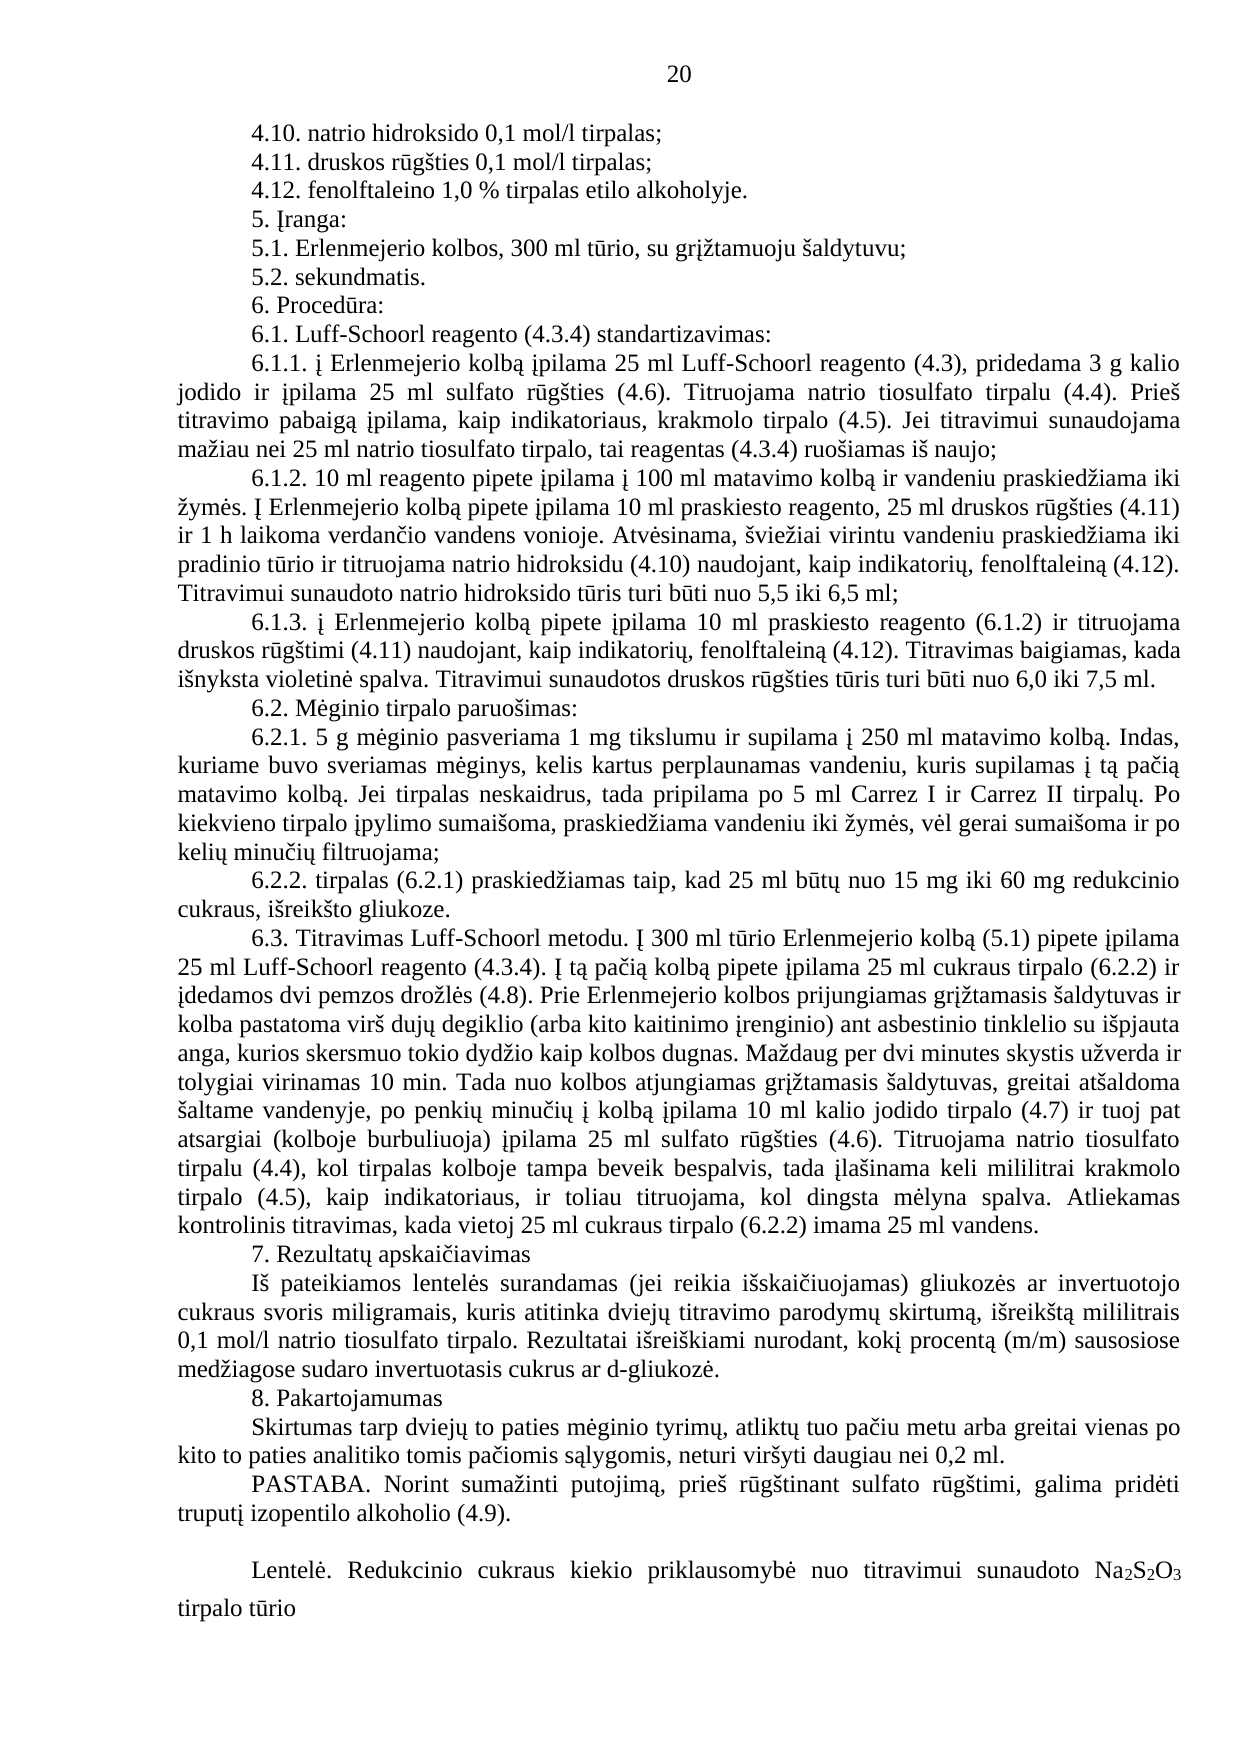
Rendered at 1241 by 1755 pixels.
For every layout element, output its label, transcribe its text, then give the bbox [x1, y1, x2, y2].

text 7. Rezultatų apskaičiavimas [177, 1239, 1181, 1268]
text Iš pateikiamos lentelės surandamas (jei reikia išskaičiuojamas) gliukozės ar invertuotojo cukraus svoris miligramais, kuris atitinka dviejų titravimo parodymų skirtumą, išreikštą mililitrais 0,1 mol/l natrio tiosulfato tirpalo. Rezultatai išreiškiami nurodant, kokį procentą (m/m) sausosiose medžiagose sudaro invertuotasis cukrus ar d-gliukozė. [177, 1268, 1181, 1383]
text 6.1.3. į Erlenmejerio kolbą pipete įpilama 10 ml praskiesto reagento (6.1.2) ir titruojama druskos rūgštimi (4.11) naudojant, kaip indikatorių, fenolftaleiną (4.12). Titravimas baigiamas, kada išnyksta violetinė spalva. Titravimui sunaudotos druskos rūgšties tūris turi būti nuo 6,0 iki 7,5 ml. [177, 607, 1181, 693]
text 6.2.2. tirpalas (6.2.1) praskiedžiamas taip, kad 25 ml būtų nuo 15 mg iki 60 mg redukcinio cukraus, išreikšto gliukoze. [177, 866, 1181, 923]
text 6.3. Titravimas Luff-Schoorl metodu. Į 300 ml tūrio Erlenmejerio kolbą (5.1) pipete įpilama 25 ml Luff-Schoorl reagento (4.3.4). Į tą pačią kolbą pipete įpilama 25 ml cukraus tirpalo (6.2.2) ir įdedamos dvi pemzos drožlės (4.8). Prie Erlenmejerio kolbos prijungiamas grįžtamasis šaldytuvas ir kolba pastatoma virš dujų degiklio (arba kito kaitinimo įrenginio) ant asbestinio tinklelio su išpjauta anga, kurios skersmuo tokio dydžio kaip kolbos dugnas. Maždaug per dvi minutes skystis užverda ir tolygiai virinamas 10 min. Tada nuo kolbos atjungiamas grįžtamasis šaldytuvas, greitai atšaldoma šaltame vandenyje, po penkių minučių į kolbą įpilama 10 ml kalio jodido tirpalo (4.7) ir tuoj pat atsargiai (kolboje burbuliuoja) įpilama 25 ml sulfato rūgšties (4.6). Titruojama natrio tiosulfato tirpalu (4.4), kol tirpalas kolboje tampa beveik bespalvis, tada įlašinama keli mililitrai krakmolo tirpalo (4.5), kaip indikatoriaus, ir toliau titruojama, kol dingsta mėlyna spalva. Atliekamas kontrolinis titravimas, kada vietoj 25 ml cukraus tirpalo (6.2.2) imama 25 ml vandens. [177, 923, 1181, 1239]
text Lentelė. Redukcinio cukraus kiekio priklausomybė nuo titravimui sunaudoto Na2S2O3 tirpalo tūrio [177, 1556, 1181, 1622]
text 5.2. sekundmatis. [177, 262, 1181, 291]
text 4.12. fenolftaleino 1,0 % tirpalas etilo alkoholyje. [177, 176, 1181, 204]
text 6.1.1. į Erlenmejerio kolbą įpilama 25 ml Luff-Schoorl reagento (4.3), pridedama 3 g kalio jodido ir įpilama 25 ml sulfato rūgšties (4.6). Titruojama natrio tiosulfato tirpalu (4.4). Prieš titravimo pabaigą įpilama, kaip indikatoriaus, krakmolo tirpalo (4.5). Jei titravimui sunaudojama mažiau nei 25 ml natrio tiosulfato tirpalo, tai reagentas (4.3.4) ruošiamas iš naujo; [177, 348, 1181, 463]
text Skirtumas tarp dviejų to paties mėginio tyrimų, atliktų tuo pačiu metu arba greitai vienas po kito to paties analitiko tomis pačiomis sąlygomis, neturi viršyti daugiau nei 0,2 ml. [177, 1412, 1181, 1469]
text 8. Pakartojamumas [177, 1383, 1181, 1412]
text 6.1. Luff-Schoorl reagento (4.3.4) standartizavimas: [177, 319, 1181, 348]
text 6.2.1. 5 g mėginio pasveriama 1 mg tikslumu ir supilama į 250 ml matavimo kolbą. Indas, kuriame buvo sveriamas mėginys, kelis kartus perplaunamas vandeniu, kuris supilamas į tą pačią matavimo kolbą. Jei tirpalas neskaidrus, tada pripilama po 5 ml Carrez I ir Carrez II tirpalų. Po kiekvieno tirpalo įpylimo sumaišoma, praskiedžiama vandeniu iki žymės, vėl gerai sumaišoma ir po kelių minučių filtruojama; [177, 722, 1181, 866]
text 6.1.2. 10 ml reagento pipete įpilama į 100 ml matavimo kolbą ir vandeniu praskiedžiama iki žymės. Į Erlenmejerio kolbą pipete įpilama 10 ml praskiesto reagento, 25 ml druskos rūgšties (4.11) ir 1 h laikoma verdančio vandens vonioje. Atvėsinama, šviežiai virintu vandeniu praskiedžiama iki pradinio tūrio ir titruojama natrio hidroksidu (4.10) naudojant, kaip indikatorių, fenolftaleiną (4.12). Titravimui sunaudoto natrio hidroksido tūris turi būti nuo 5,5 iki 6,5 ml; [177, 463, 1181, 607]
text 6. Procedūra: [177, 291, 1181, 319]
text 4.10. natrio hidroksido 0,1 mol/l tirpalas; [177, 118, 1181, 147]
text PASTABA. Norint sumažinti putojimą, prieš rūgštinant sulfato rūgštimi, galima pridėti truputį izopentilo alkoholio (4.9). [177, 1469, 1181, 1527]
text 5. Įranga: [177, 204, 1181, 233]
text 6.2. Mėginio tirpalo paruošimas: [177, 693, 1181, 722]
text 4.11. druskos rūgšties 0,1 mol/l tirpalas; [177, 147, 1181, 176]
text 5.1. Erlenmejerio kolbos, 300 ml tūrio, su grįžtamuoju šaldytuvu; [177, 233, 1181, 262]
